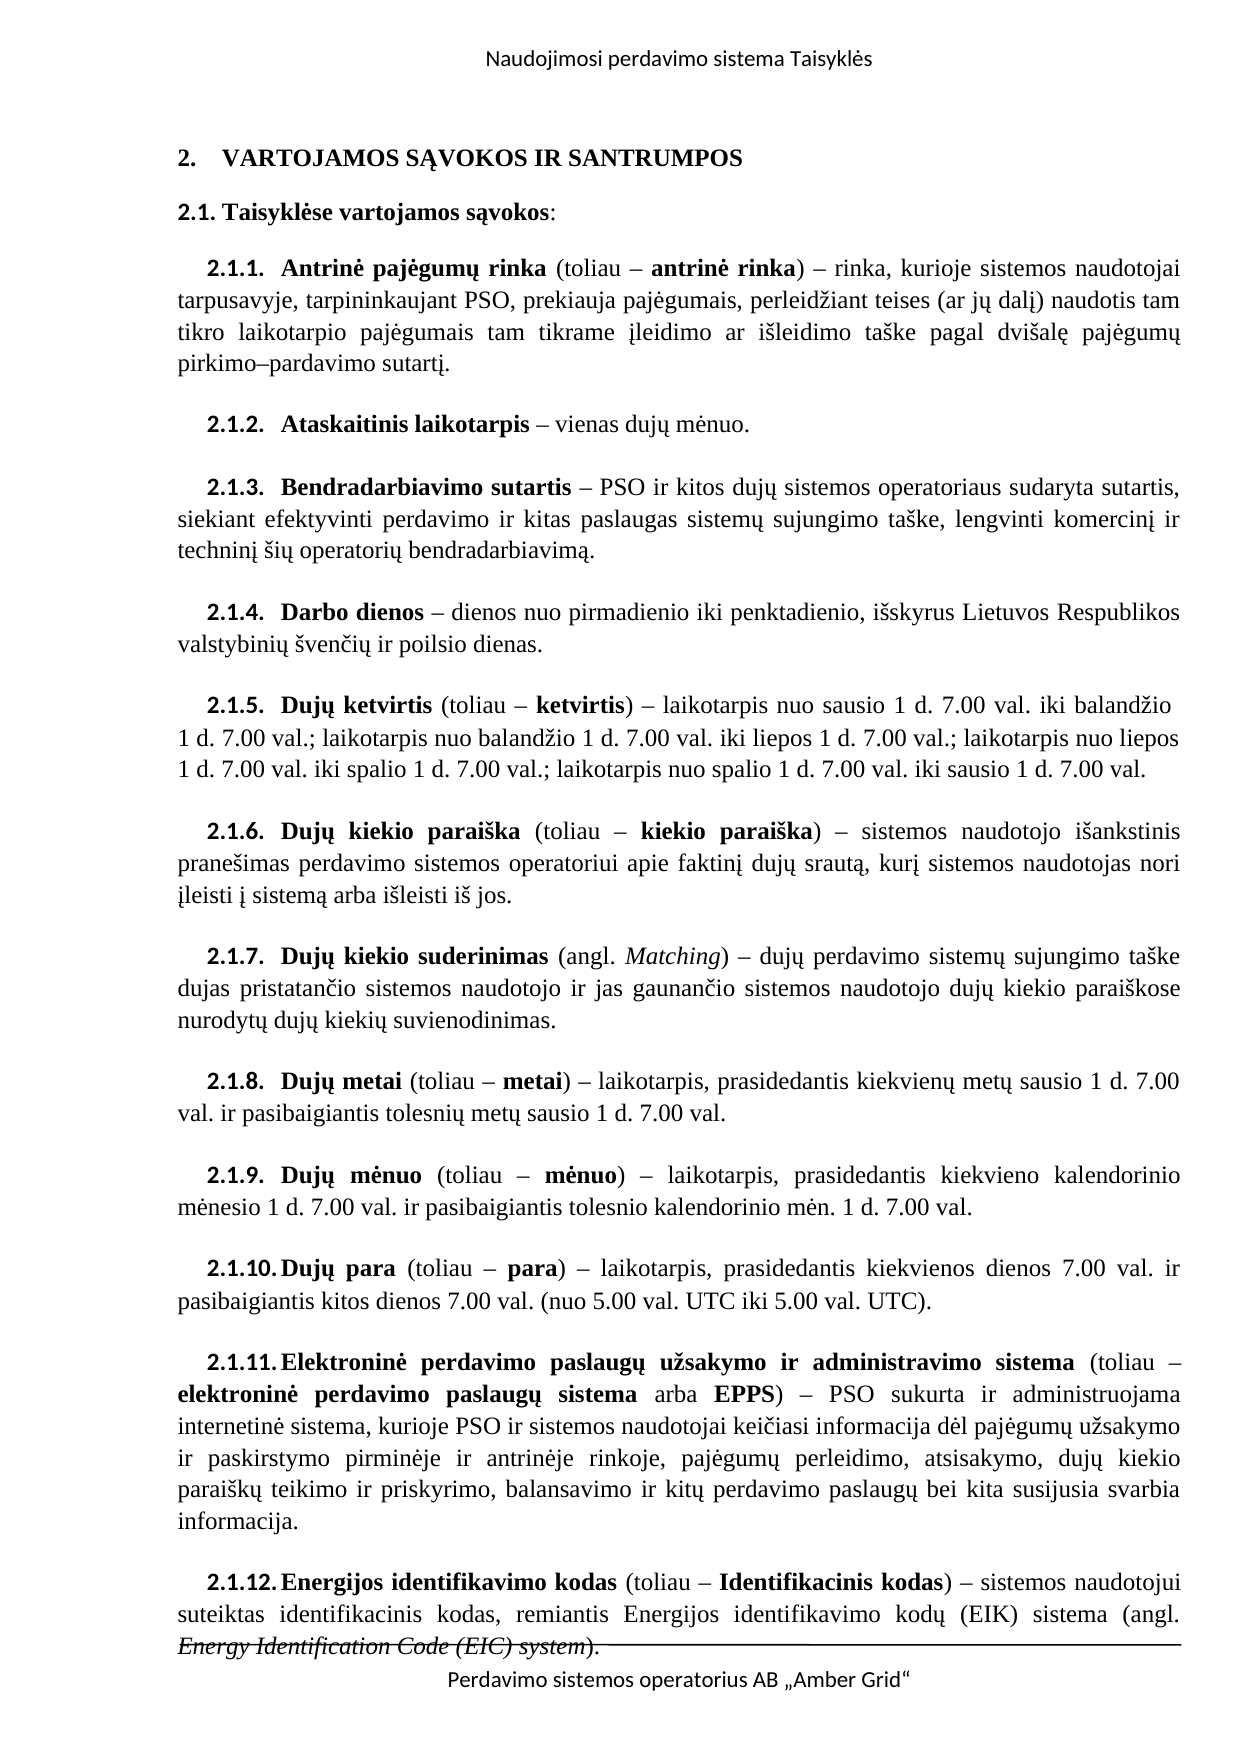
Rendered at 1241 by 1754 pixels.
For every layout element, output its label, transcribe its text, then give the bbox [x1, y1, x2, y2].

text 2.1.9. Dujų mėnuo (toliau – mėnuo) – laikotarpis, prasidedantis kiekvieno kalendorinio mėnesio 1 d. 7.00 val. ir pasibaigiantis tolesnio kalendorinio mėn. 1 d. 7.00 val. [177, 1159, 1181, 1221]
text 2.1.8. Dujų metai (toliau – metai) – laikotarpis, prasidedantis kiekvienų metų sausio 1 d. 7.00 val. ir pasibaigiantis tolesnių metų sausio 1 d. 7.00 val. [177, 1065, 1181, 1127]
text 2.1.3. Bendradarbiavimo sutartis – PSO ir kitos dujų sistemos operatoriaus sudaryta sutartis, siekiant efektyvinti perdavimo ir kitas paslaugas sistemų sujungimo taške, lengvinti komercinį ir techninį šių operatorių bendradarbiavimą. [177, 471, 1181, 564]
text 2.1.12. Energijos identifikavimo kodas (toliau – Identifikacinis kodas) – sistemos naudotojui suteiktas identifikacinis kodas, remiantis Energijos identifikavimo kodų (EIK) sistema (angl. Energy Identification Code (EIC) system). [177, 1566, 1181, 1653]
text 2.1.7. Dujų kiekio suderinimas (angl. Matching) – dujų perdavimo sistemų sujungimo taške dujas pristatančio sistemos naudotojo ir jas gaunančio sistemos naudotojo dujų kiekio paraiškose nurodytų dujų kiekių suvienodinimas. [177, 940, 1181, 1034]
text 2. VARTOJAMOS SĄVOKOS IR SANTRUMPOS [177, 143, 1181, 172]
text 2.1.4. Darbo dienos – dienos nuo pirmadienio iki penktadienio, išskyrus Lietuvos Respublikos valstybinių švenčių ir poilsio dienas. [177, 596, 1181, 658]
text 2.1.6. Dujų kiekio paraiška (toliau – kiekio paraiška) – sistemos naudotojo išankstinis pranešimas perdavimo sistemos operatoriui apie faktinį dujų srautą, kurį sistemos naudotojas nori įleisti į sistemą arba išleisti iš jos. [177, 815, 1181, 908]
text 2.1.1. Antrinė pajėgumų rinka (toliau – antrinė rinka) – rinka, kurioje sistemos naudotojai tarpusavyje, tarpininkaujant PSO, prekiauja pajėgumais, perleidžiant teises (ar jų dalį) naudotis tam tikro laikotarpio pajėgumais tam tikrame įleidimo ar išleidimo taške pagal dvišalę pajėgumų pirkimo–pardavimo sutartį. [177, 252, 1181, 377]
text 2.1.12. Energijos identifikavimo kodas (toliau – Identifikacinis kodas) – sistemos naudotojui suteiktas identifikacinis kodas, remiantis Energijos identifikavimo kodų (EIK) sistema (angl. Energy Identification Code (EIC) system). [177, 1646, 1181, 1660]
text 2.1.5. Dujų ketvirtis (toliau – ketvirtis) – laikotarpis nuo sausio 1 d. 7.00 val. iki balandžio 1 d. 7.00 val.; laikotarpis nuo balandžio 1 d. 7.00 val. iki liepos 1 d. 7.00 val.; laikotarpis nuo liepos 1 d. 7.00 val. iki spalio 1 d. 7.00 val.; laikotarpis nuo spalio 1 d. 7.00 val. iki sausio 1 d. 7.00 val. [177, 689, 1181, 783]
text 2.1.2. Ataskaitinis laikotarpis – vienas dujų mėnuo. [177, 408, 1181, 439]
text 2.1.11. Elektroninė perdavimo paslaugų užsakymo ir administravimo sistema (toliau – elektroninė perdavimo paslaugų sistema arba EPPS) – PSO sukurta ir administruojama internetinė sistema, kurioje PSO ir sistemos naudotojai keičiasi informacija dėl pajėgumų užsakymo ir paskirstymo pirminėje ir antrinėje rinkoje, pajėgumų perleidimo, atsisakymo, dujų kiekio paraiškų teikimo ir priskyrimo, balansavimo ir kitų perdavimo paslaugų bei kita susijusia svarbia informacija. [177, 1346, 1181, 1534]
text 2.1.10. Dujų para (toliau – para) – laikotarpis, prasidedantis kiekvienos dienos 7.00 val. ir pasibaigiantis kitos dienos 7.00 val. (nuo 5.00 val. UTC iki 5.00 val. UTC). [177, 1252, 1181, 1314]
text 2.1. Taisyklėse vartojamos sąvokos: [177, 197, 1181, 227]
